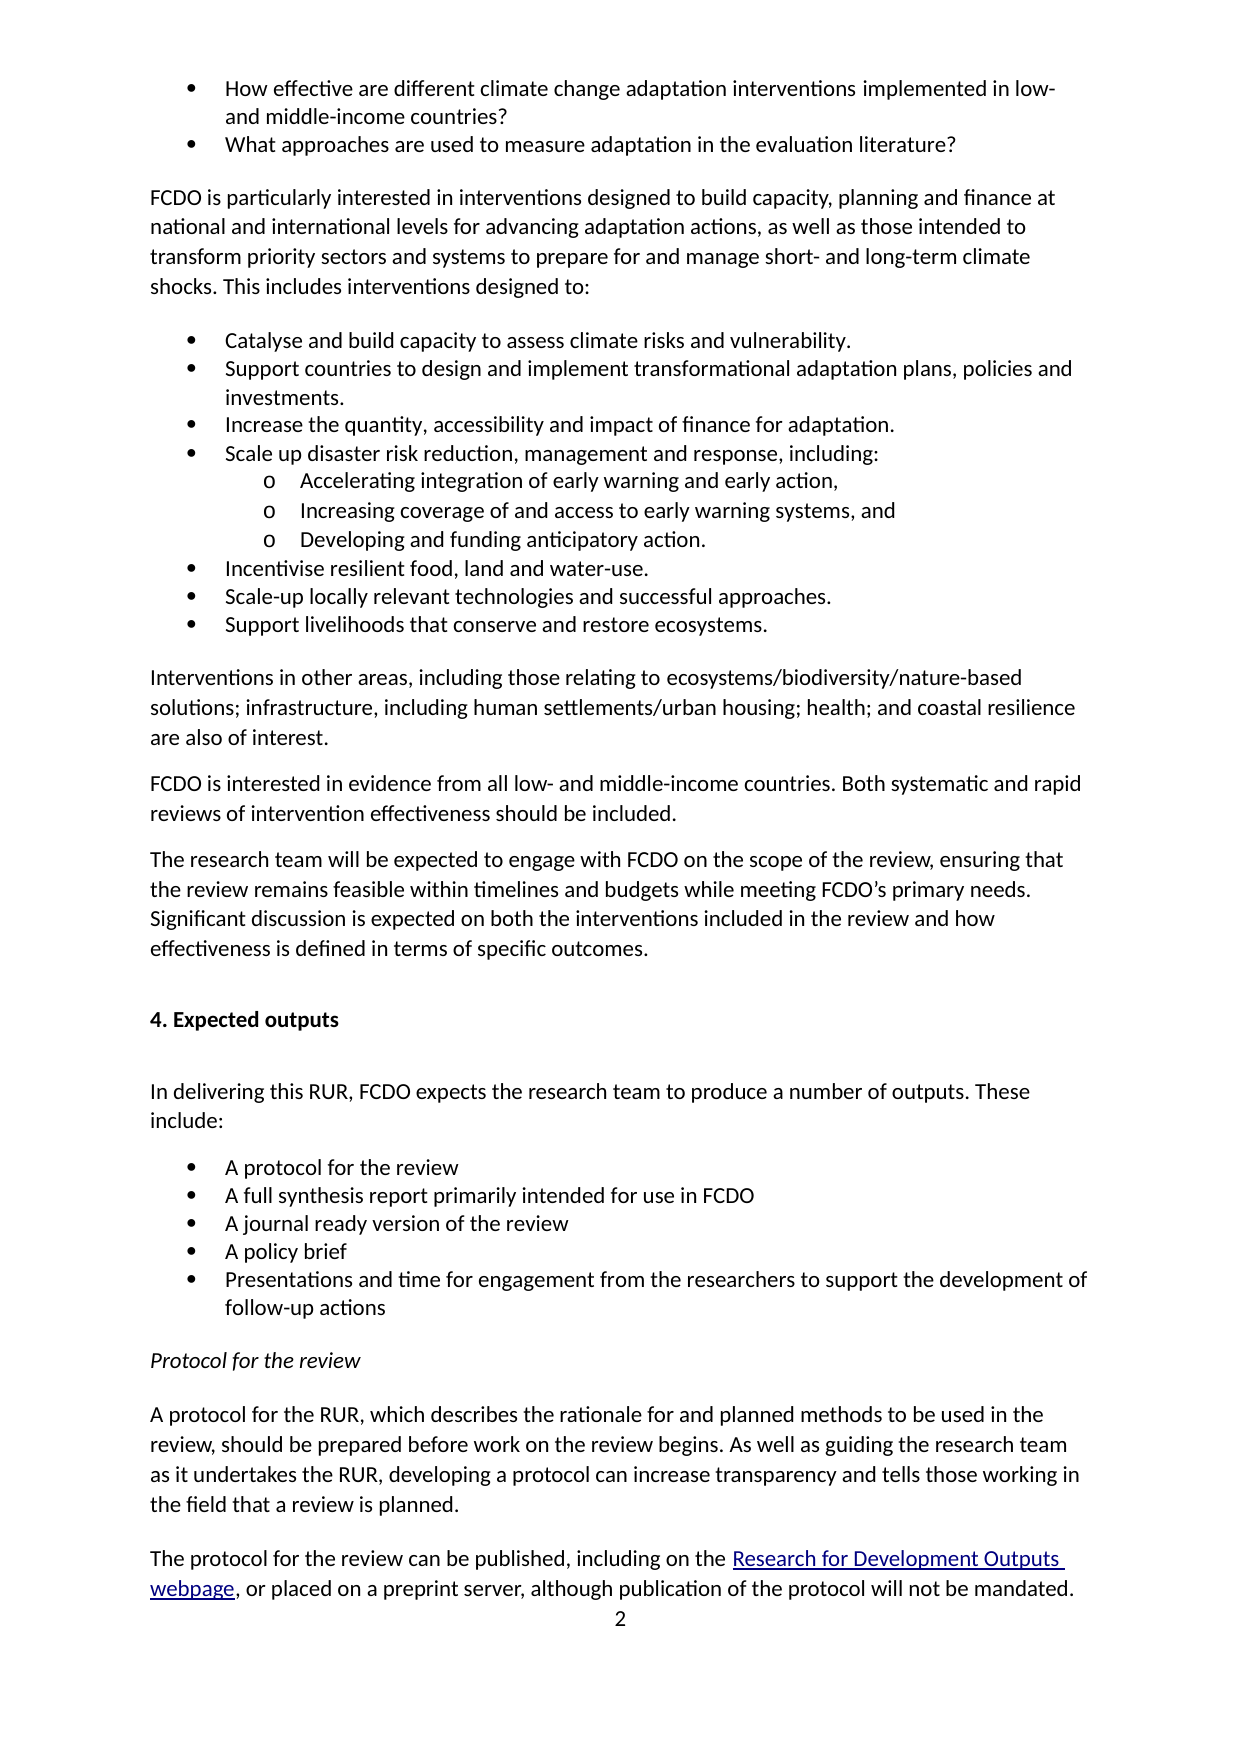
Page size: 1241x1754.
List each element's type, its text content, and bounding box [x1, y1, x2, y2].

list A full synthesis report primarily intended for use in FCDO [187, 1181, 1090, 1209]
text The protocol for the review can be published, including on the Research for Development Outputs webpage, or placed on a preprint server, although publication of the protocol will not be mandated. [150, 1544, 1090, 1602]
text A protocol for the RUR, which describes the rationale for and planned methods to be used in the review, should be prepared before work on the review begins. As well as guiding the research team as it undertakes the RUR, developing a protocol can increase transparency and tells those working in the field that a review is planned. [150, 1401, 1090, 1518]
list Scale up disaster risk reduction, management and response, including: [187, 439, 1090, 467]
text FCDO is particularly interested in interventions designed to build capacity, planning and finance at national and international levels for advancing adaptation actions, as well as those intended to transform priority sectors and systems to prepare for and manage short- and long-term climate shocks. This includes interventions designed to: [150, 183, 1090, 300]
list Scale-up locally relevant technologies and successful approaches. [187, 582, 1090, 610]
list Presentations and time for engagement from the researchers to support the development of follow-up actions [187, 1265, 1090, 1321]
text In delivering this RUR, FCDO expects the research team to produce a number of outputs. These include: [150, 1077, 1090, 1134]
text Protocol for the review [150, 1346, 1090, 1374]
list A journal ready version of the review [187, 1209, 1090, 1237]
text The research team will be expected to engage with FCDO on the scope of the review, ensuring that the review remains feasible within timelines and budgets while meeting FCDO’s primary needs. Significant discussion is expected on both the interventions included in the review and how effectiveness is defined in terms of specific outcomes. [150, 845, 1090, 962]
list Catalyse and build capacity to assess climate risks and vulnerability. [187, 327, 1090, 354]
list How effective are different climate change adaptation interventions implemented in low- and middle-income countries? [187, 74, 1090, 130]
list A policy brief [187, 1237, 1090, 1265]
text 4. Expected outputs [150, 1005, 1090, 1033]
list Increase the quantity, accessibility and impact of finance for adaptation. [187, 411, 1090, 439]
list Developing and funding anticipatory action. [262, 525, 1090, 554]
list Accelerating integration of early warning and early action, [262, 467, 1090, 496]
list Increasing coverage of and access to early warning systems, and [262, 496, 1090, 525]
text FCDO is interested in evidence from all low- and middle-income countries. Both systematic and rapid reviews of intervention effectiveness should be included. [150, 769, 1090, 827]
list What approaches are used to measure adaptation in the evaluation literature? [187, 130, 1090, 158]
list Support livelihoods that conserve and restore ecosystems. [187, 610, 1090, 638]
list A protocol for the review [187, 1153, 1090, 1181]
text Interventions in other areas, including those relating to ecosystems/biodiversity/nature-based solutions; infrastructure, including human settlements/urban housing; health; and coastal resilience are also of interest. [150, 663, 1090, 751]
list Incentivise resilient food, land and water-use. [187, 554, 1090, 582]
list Support countries to design and implement transformational adaptation plans, policies and investments. [187, 354, 1090, 411]
